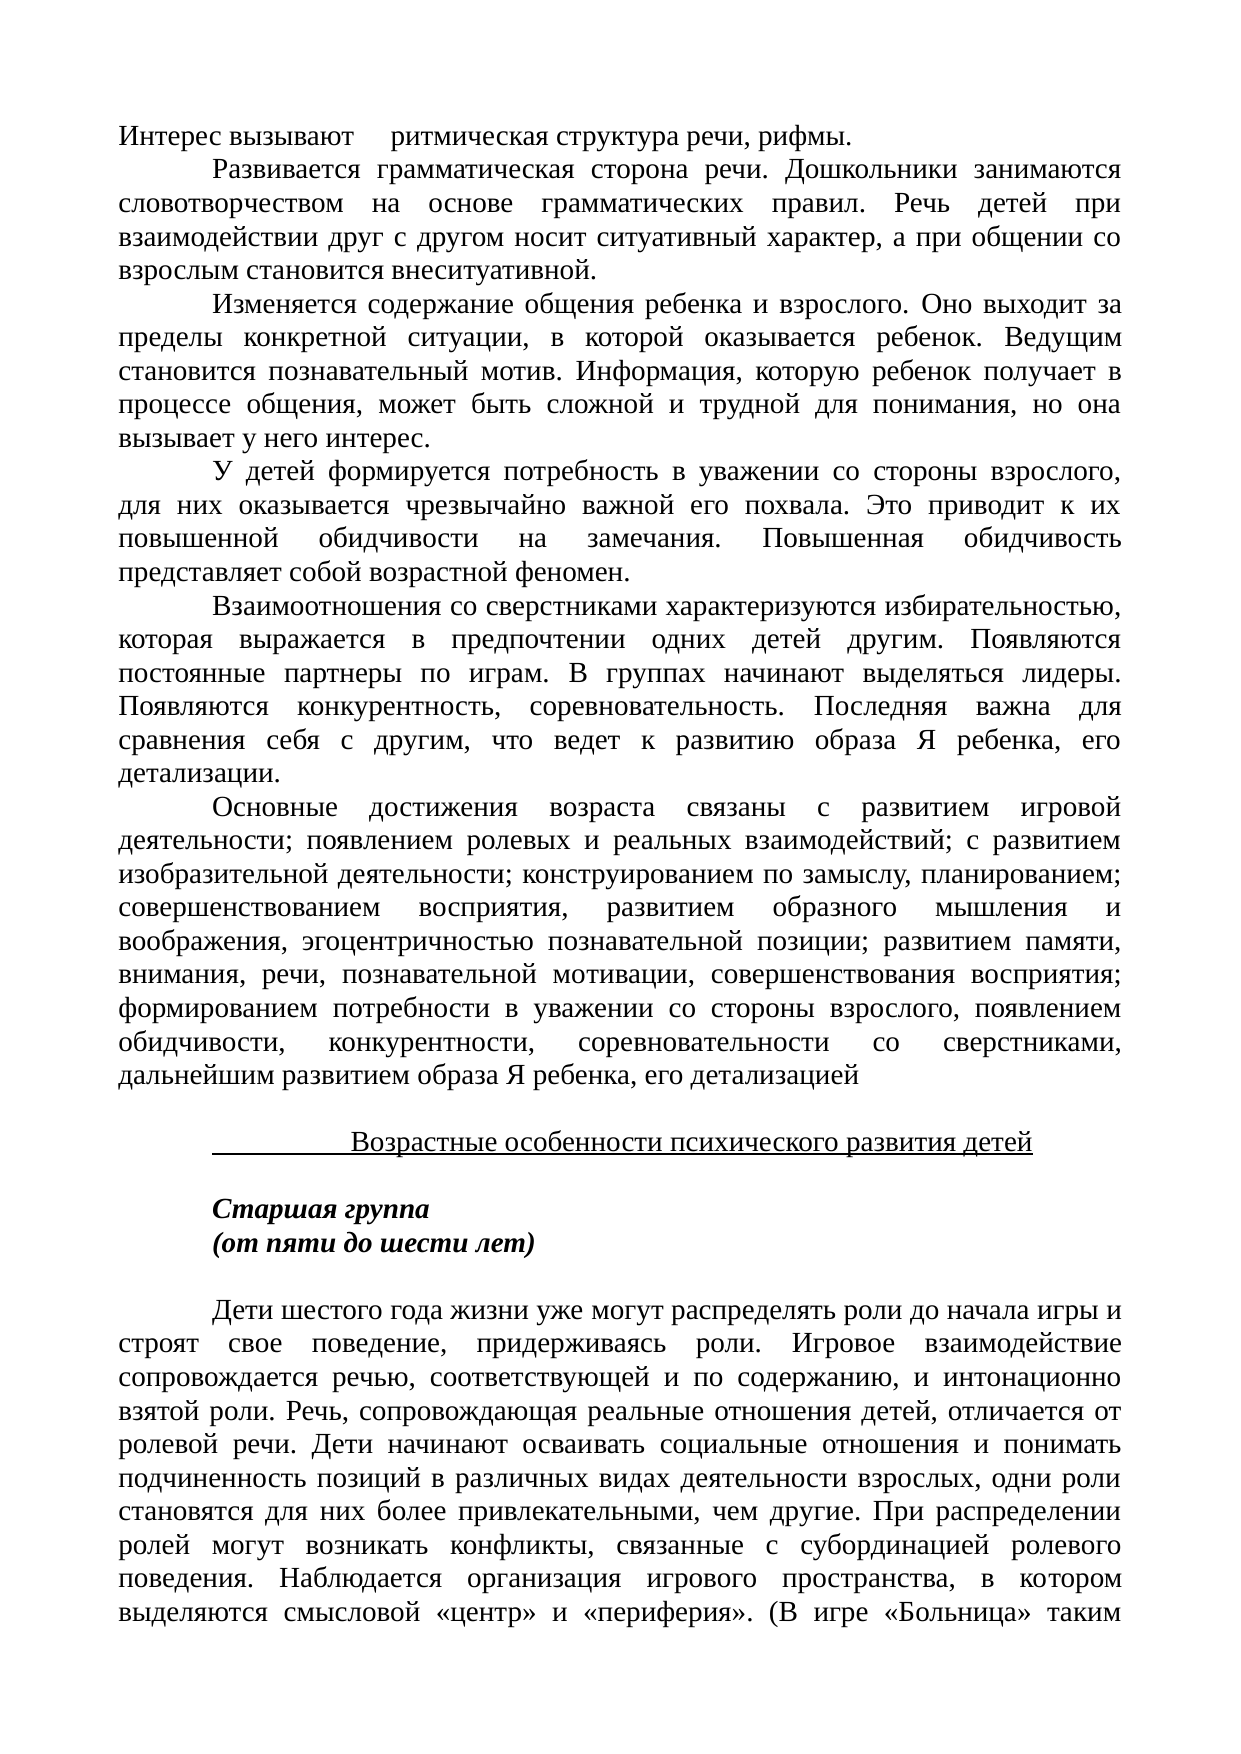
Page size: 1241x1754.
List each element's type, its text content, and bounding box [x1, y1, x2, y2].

text Интерес вызывают ритмическая структура речи, рифмы. [118, 118, 1122, 152]
text Развивается грамматическая сторона речи. Дошкольники занимаются словотвор­чеством на основе грамматических правил. Речь детей при взаимодействии друг с другом носит ситуативный характер, а при общении со взрослым становится внеси­туативной. [118, 152, 1122, 286]
text Дети шестого года жизни уже могут распределять роли до начала игры и строят свое поведение, придерживаясь роли. Игровое взаимодействие сопровождается речью, соответствующей и по содержанию, и интонационно взятой роли. Речь, сопровождающая реальные отношения детей, отличается от ролевой речи. Дети начинают осваи­вать социальные отношения и понимать подчиненность позиций в различных видах деятельности взрослых, одни роли становятся для них более привлекательными, чем другие. При распределении ролей могут возникать конфликты, связанные с субординацией ролевого поведения. Наблюдается организация игрового пространства, в ко­тором выделяются смысловой «центр» и «периферия». (В игре «Больница» таким [118, 1292, 1122, 1627]
text (от пяти до шести лет) [118, 1225, 1122, 1258]
text Возрастные особенности психического развития детей [118, 1124, 1122, 1158]
text Взаимоотношения со сверстниками характеризуются избирательностью, которая выражается в предпочтении одних детей другим. Появляются постоянные партнеры по играм. В группах начинают выделяться лидеры. Появляются конкурентность, соревновательность. Последняя важна для сравнения себя с другим, что ведет к развитию образа Я ребенка, его детализации. [118, 588, 1122, 789]
text Изменяется содержание общения ребенка и взрослого. Оно выходит за пределы конкретной ситуации, в которой оказывается ребенок. Ведущим становит­ся познавательный мотив. Информация, которую ребенок получает в процессе общения, может быть сложной и трудной для понимания, но она вызывает у него интерес. [118, 286, 1122, 453]
text Старшая группа [118, 1191, 1122, 1225]
text Основные достижения возраста связаны с развитием игровой деятельности; появлением ролевых и реальных взаимодействий; с развитием изобразительной деятельности; конструированием по замыслу, планированием; совершенствованием восприятия, развитием образного мышления и воображения, эгоцентричностью познавательной позиции; развитием памяти, внимания, речи, познавательной мо­тивации, совершенствования восприятия; формированием потребности в уважении со стороны взрослого, появлением обидчивости, конкурентности, соревнова­тельности со сверстниками, дальнейшим развитием образа Я ребенка, его детализацией [118, 789, 1122, 1091]
text У детей формируется потребность в уважении со стороны взрослого, для них оказывается чрезвычайно важной его похвала. Это приводит к их повышенной обидчивости на замечания. Повышенная обидчивость представляет собой возрастной феномен. [118, 453, 1122, 588]
